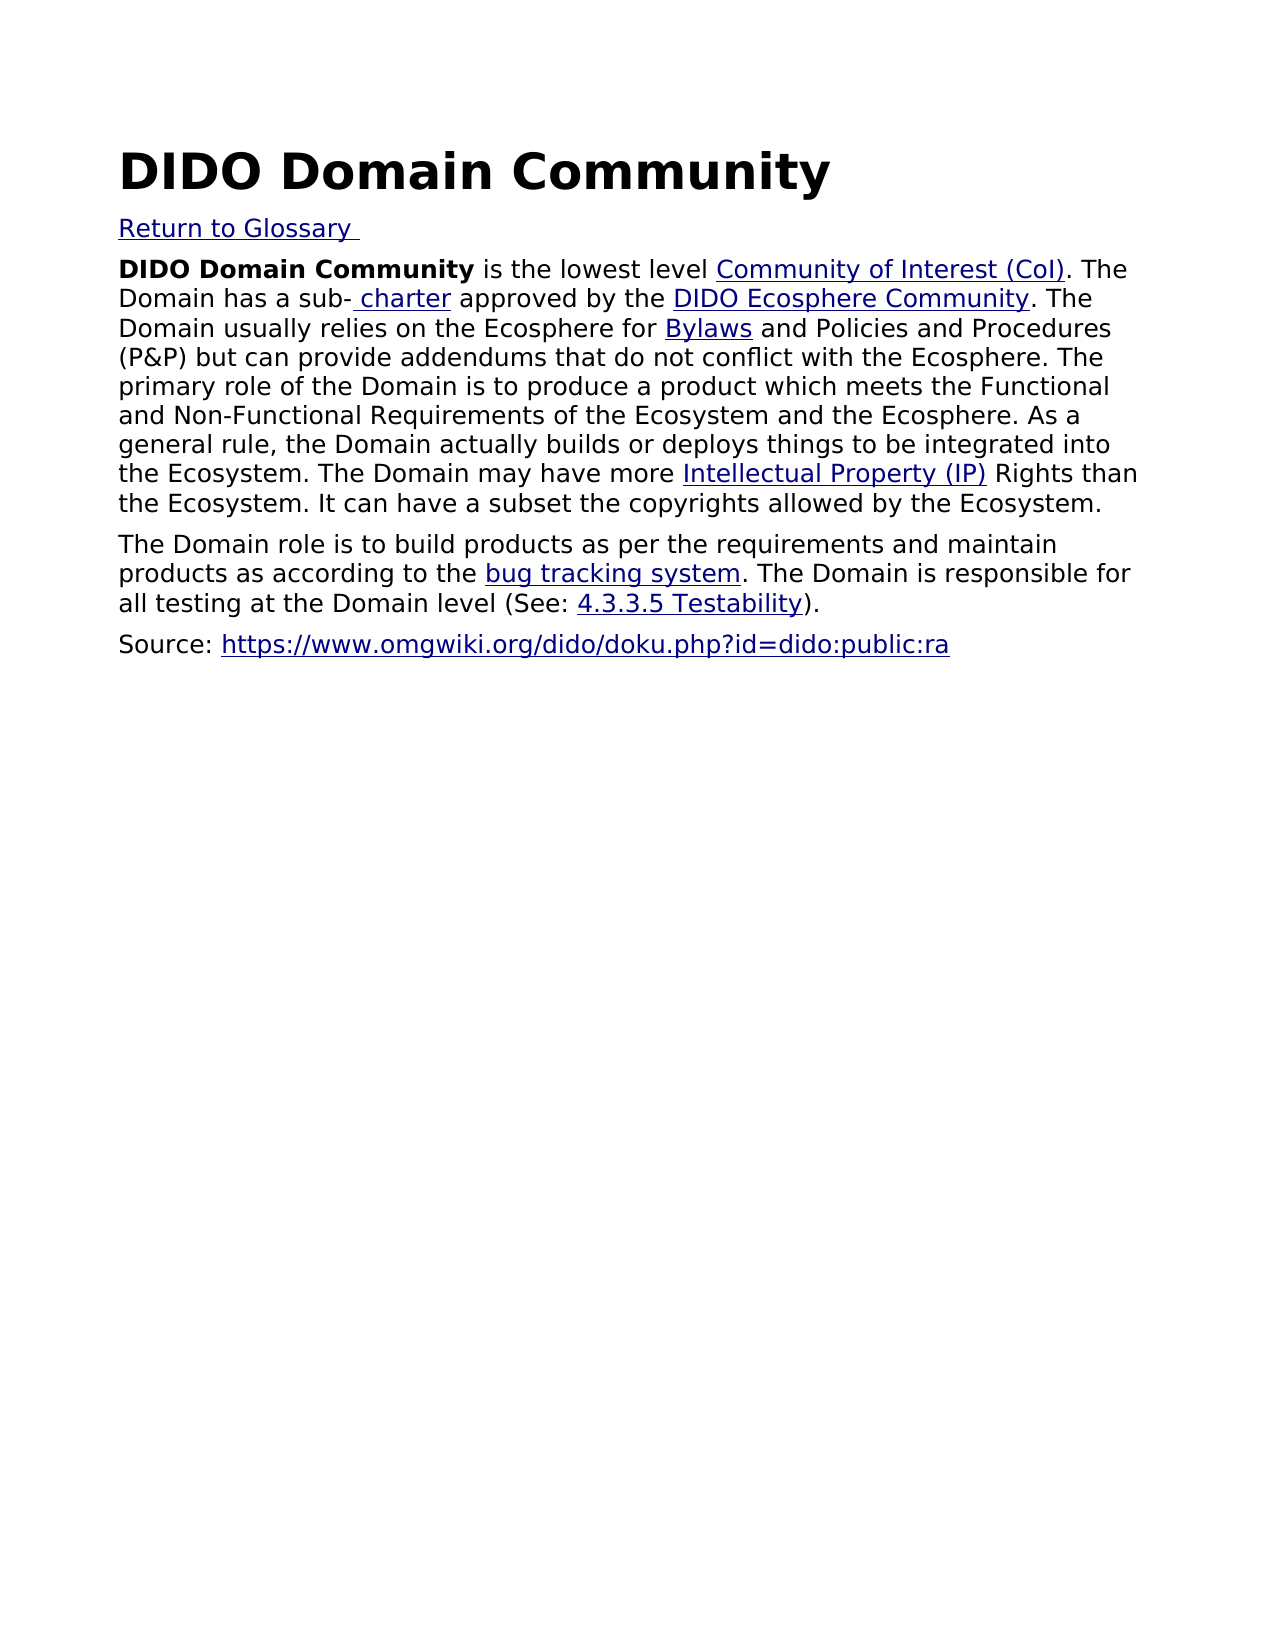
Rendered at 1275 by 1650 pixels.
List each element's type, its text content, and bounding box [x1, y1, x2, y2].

text The Domain role is to build products as per the requirements and maintain products as according to the bug tracking system. The Domain is responsible for all testing at the Domain level (See: 4.3.3.5 Testability). [118, 531, 1157, 618]
subtitle DIDO Domain Community [118, 143, 1157, 201]
text Return to Glossary [118, 214, 1157, 243]
text DIDO Domain Community is the lowest level Community of Interest (CoI). The Domain has a sub- charter approved by the DIDO Ecosphere Community. The Domain usually relies on the Ecosphere for Bylaws and Policies and Procedures (P&P) but can provide addendums that do not conflict with the Ecosphere. The primary role of the Domain is to produce a product which meets the Functional and Non-Functional Requirements of the Ecosystem and the Ecosphere. As a general rule, the Domain actually builds or deploys things to be integrated into the Ecosystem. The Domain may have more Intellectual Property (IP) Rights than the Ecosystem. It can have a subset the copyrights allowed by the Ecosystem. [118, 256, 1157, 518]
text Source: https://www.omgwiki.org/dido/doku.php?id=dido:public:ra [118, 631, 1157, 660]
